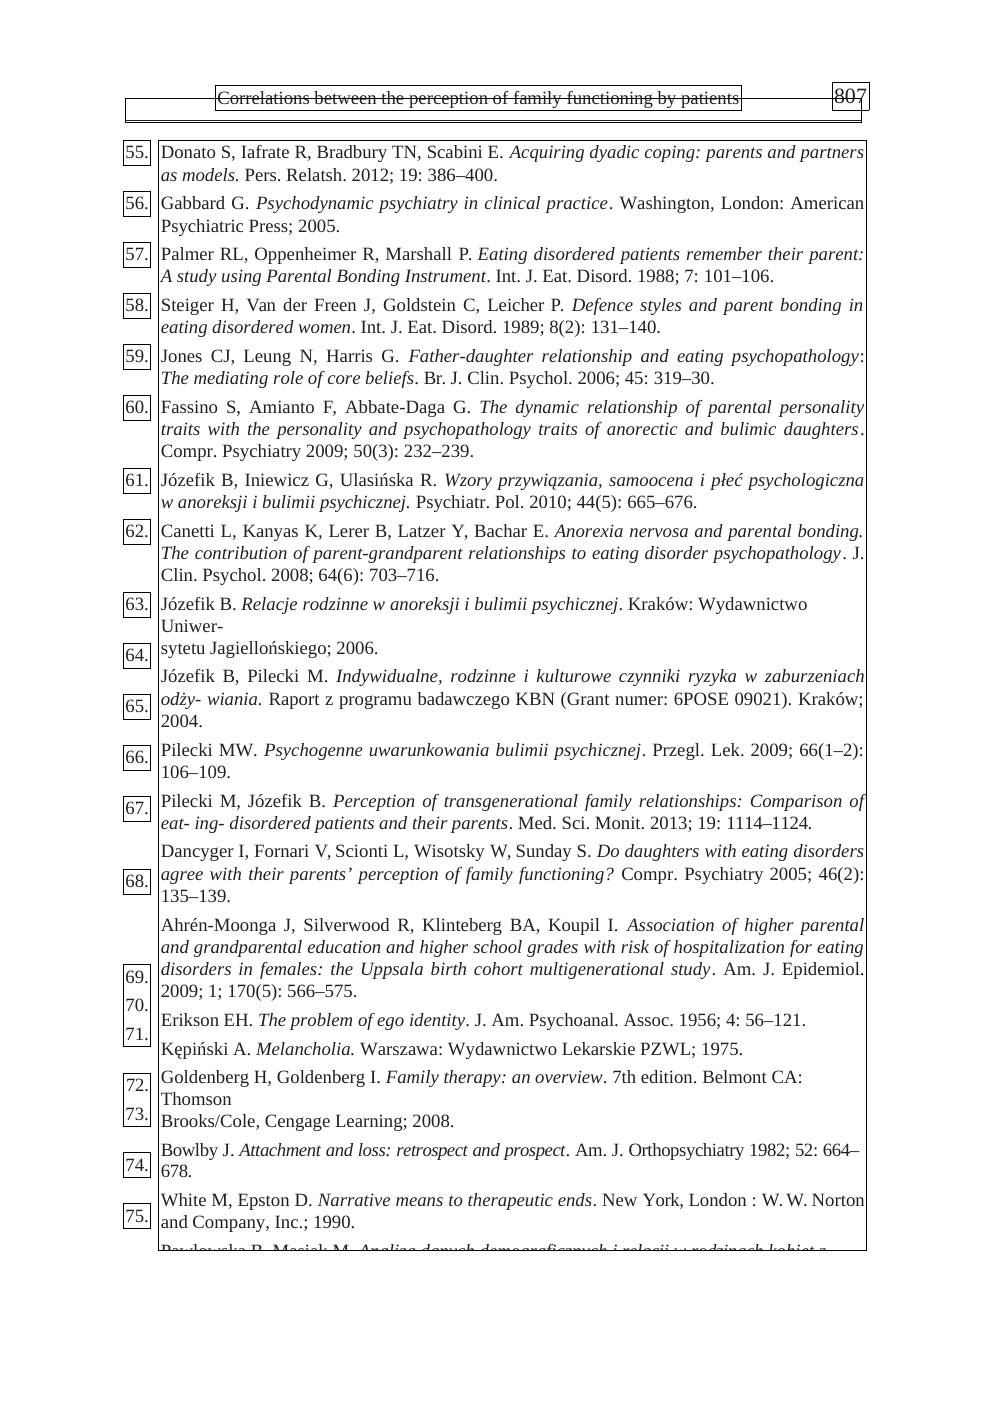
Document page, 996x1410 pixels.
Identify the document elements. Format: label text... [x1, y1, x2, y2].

text Donato S, Iafrate R, Bradbury TN, Scabini E. Acquiring dyadic coping: parents and partners as models. Pers. Relatsh. 2012; 19: 386–400. [161, 141, 864, 185]
text 70. [125, 994, 150, 1016]
text 67. [125, 797, 150, 819]
text Canetti L, Kanyas K, Lerer B, Latzer Y, Bachar E. Anorexia nervosa and parental bonding. The contribution of parent-grandparent relationships to eating disorder psychopathology. J. Clin. Psychol. 2008; 64(6): 703–716. [161, 520, 864, 586]
text Ahrén-Moonga J, Silverwood R, Klinteberg BA, Koupil I. Association of higher parental and grandparental education and higher school grades with risk of hospitalization for eating disorders in females: the Uppsala birth cohort multigenerational study. Am. J. Epidemiol. 2009; 1; 170(5): 566–575. [161, 913, 865, 1002]
text Correlations between the perception of family functioning by patients [452, 99, 682, 108]
text 64. [125, 644, 150, 666]
text Correlations between the perception of family functioning by patients [217, 99, 410, 108]
text Brooks/Cole, Cengage Learning; 2008. [161, 1110, 866, 1131]
text Goldenberg H, Goldenberg I. Family therapy: an overview. 7th edition. Belmont CA: Thomson [161, 1066, 866, 1109]
text 65. [125, 695, 150, 717]
text Erikson EH. The problem of ego identity. J. Am. Psychoanal. Assoc. 1956; 4: 56–121. Kępiński A. Melancholia. Warszawa: Wydawnictwo Lekarskie PZWL; 1975. [161, 1009, 866, 1059]
text 66. [125, 746, 150, 768]
text 71. [125, 1023, 150, 1044]
text 62. [125, 520, 150, 542]
text 56. [125, 192, 150, 214]
text Correlations between the perception of family functioning by patients [217, 87, 741, 98]
text 60. [125, 396, 150, 418]
text Steiger H, Van der Freen J, Goldstein C, Leicher P. Defence styles and parent bonding in eating disordered women. Int. J. Eat. Disord. 1989; 8(2): 131–140. [161, 294, 864, 338]
text sytetu Jagiellońskiego; 2006. [161, 637, 866, 658]
text 61. [125, 469, 150, 491]
text 57. [125, 243, 150, 265]
text Józefik B, Iniewicz G, Ulasińska R. Wzory przywiązania, samoocena i płeć psychologiczna w anoreksji i bulimii psychicznej. Psychiatr. Pol. 2010; 44(5): 665–676. [161, 469, 864, 513]
text Jones CJ, Leung N, Harris G. Father-daughter relationship and eating psychopathology: The mediating role of core beliefs. Br. J. Clin. Psychol. 2006; 45: 319–30. [161, 345, 864, 389]
text Dancyger I, Fornari V, Scionti L, Wisotsky W, Sunday S. Do daughters with eating disorders agree with their parents’ perception of family functioning? Compr. Psychiatry 2005; 46(2): 135–139. [161, 840, 864, 906]
text Gabbard G. Psychodynamic psychiatry in clinical practice. Washington, London: American Psychiatric Press; 2005. [161, 192, 864, 236]
text 74. [125, 1154, 150, 1175]
text Józefik B, Pilecki M. Indywidualne, rodzinne i kulturowe czynniki ryzyka w zaburzeniach odży- wiania. Raport z programu badawczego KBN (Grant numer: 6POSE 09021). Kraków; 2004. [161, 665, 864, 731]
text Palmer RL, Oppenheimer R, Marshall P. Eating disordered patients remember their parent: A study using Parental Bonding Instrument. Int. J. Eat. Disord. 1988; 7: 101–106. [161, 243, 865, 287]
text 72. [126, 1074, 150, 1096]
text 73. [125, 1103, 150, 1124]
text Józefik B. Relacje rodzinne w anoreksji i bulimii psychicznej. Kraków: Wydawnictwo Uniwer- [161, 593, 866, 636]
text Bowlby J. Attachment and loss: retrospect and prospect. Am. J. Orthopsychiatry 1982; 52: 664–678. [161, 1139, 866, 1182]
text 63. [125, 593, 150, 615]
text 58. [125, 294, 150, 316]
text 69. [125, 966, 150, 987]
text Pawłowska B, Masiak M. Analiza danych demograficznych i relacji w rodzinach kobiet z bulimią. [161, 1240, 866, 1250]
text Fassino S, Amianto F, Abbate-Daga G. The dynamic relationship of parental personality traits with the personality and psychopathology traits of anorectic and bulimic daughters. Compr. Psychiatry 2009; 50(3): 232–239. [161, 396, 864, 462]
text Pilecki MW. Psychogenne uwarunkowania bulimii psychicznej. Przegl. Lek. 2009; 66(1–2): 106–109. [161, 738, 864, 782]
text 59. [125, 345, 150, 367]
text Pilecki M, Józefik B. Perception of transgenerational family relationships: Comparison of eat- ing- disordered patients and their parents. Med. Sci. Monit. 2013; 19: 1114–1124. [161, 789, 864, 833]
text White M, Epston D. Narrative means to therapeutic ends. New York, London : W. W. Norton and Company, Inc.; 1990. [161, 1189, 864, 1233]
text 75. [125, 1204, 150, 1226]
text 68. [125, 870, 150, 892]
text 55. [125, 141, 150, 163]
text 807 [834, 83, 869, 108]
